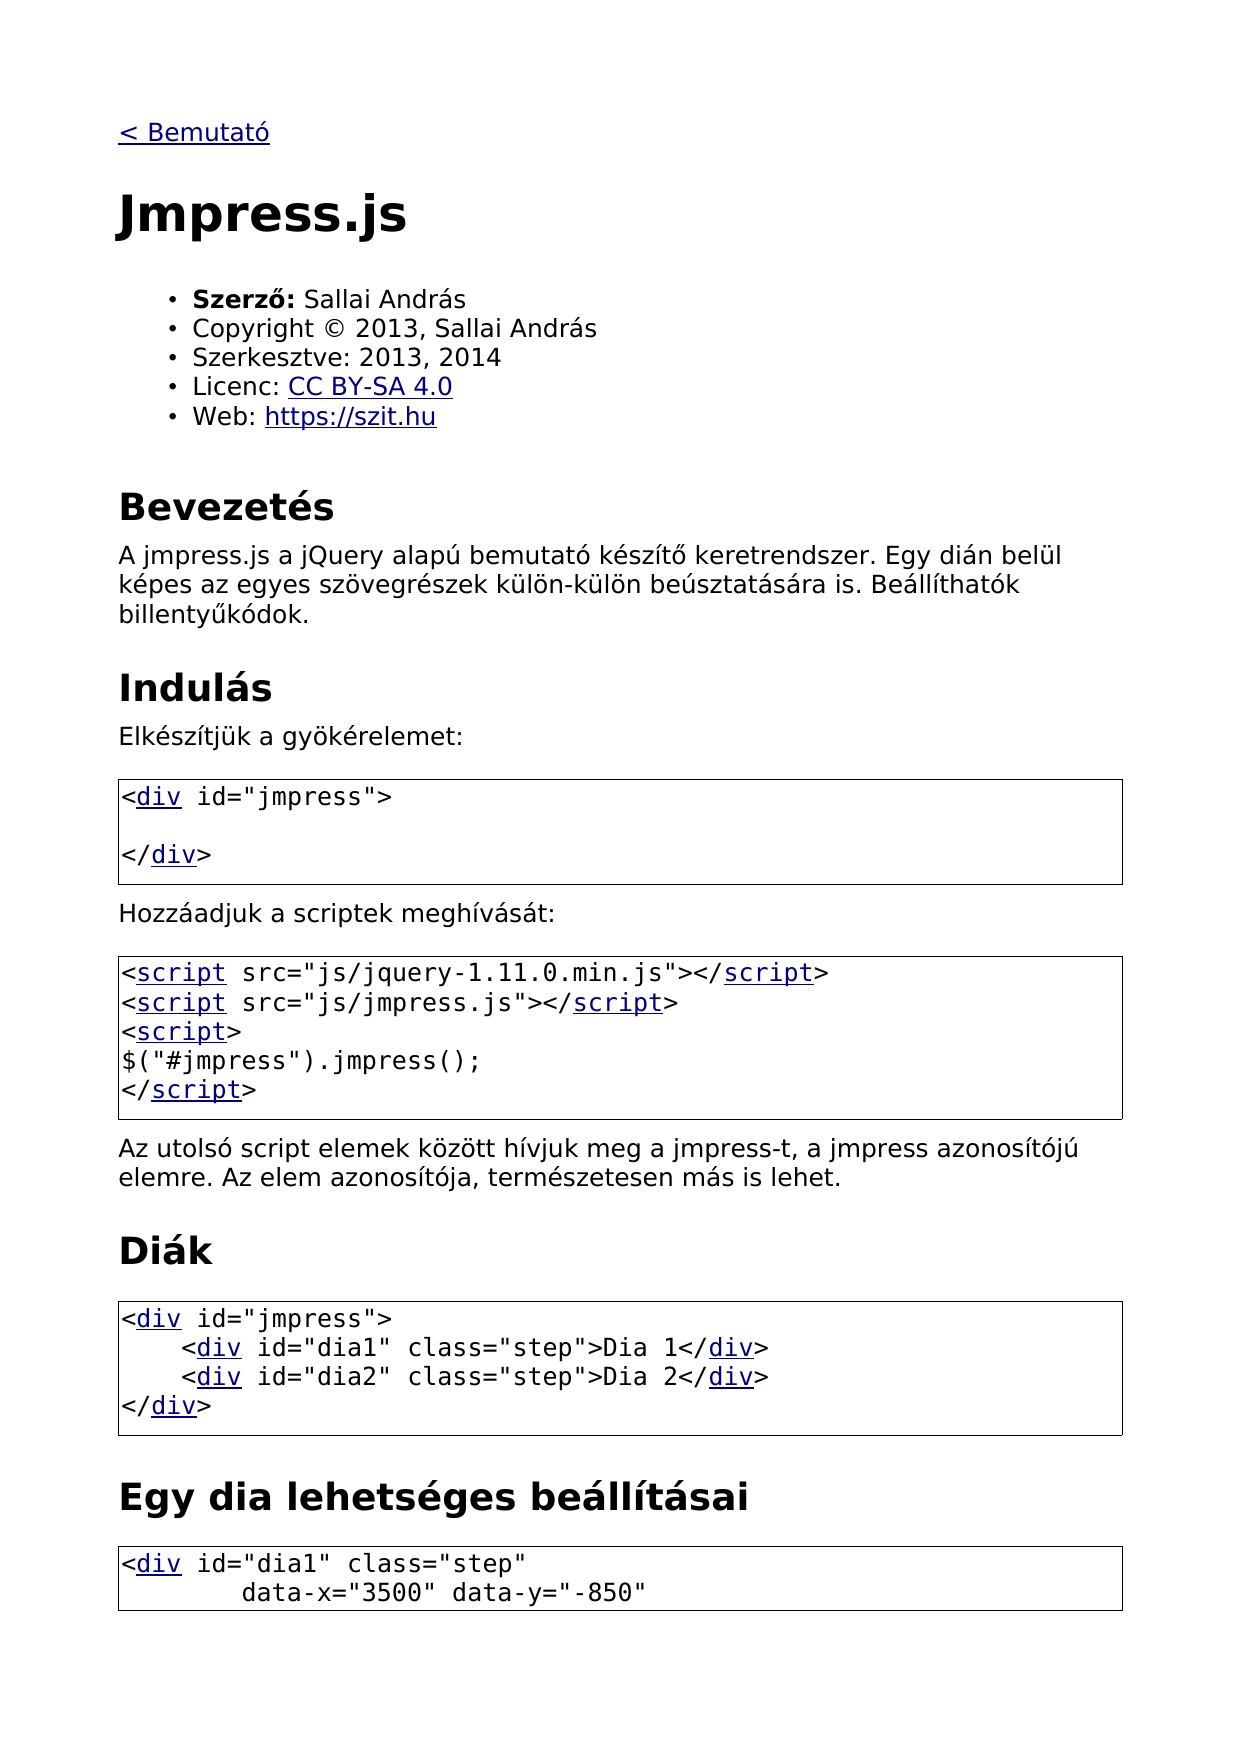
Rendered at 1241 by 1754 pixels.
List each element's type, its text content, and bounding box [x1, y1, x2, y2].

table_header <script src="js/jquery-1.11.0.min.js"></script> <script src="js/jmpress.js"></script> <script> $("#jmpress").jmpress(); </script> [119, 957, 1122, 1119]
subtitle Indulás [118, 666, 1122, 710]
list Copyright © 2013, Sallai András [177, 314, 1122, 343]
list Szerkesztve: 2013, 2014 [177, 343, 1122, 372]
list Licenc: CC BY-SA 4.0 [177, 372, 1122, 402]
subtitle Bevezetés [118, 485, 1122, 529]
list Szerző: Sallai András [177, 285, 1122, 314]
table_header <div id="dia1" class="step" data-x="3500" data-y="-850" [119, 1547, 1122, 1610]
subtitle Diák [118, 1230, 1122, 1273]
text < Bemutató [118, 118, 1122, 147]
subtitle Egy dia lehetséges beállításai [118, 1475, 1122, 1519]
text Elkészítjük a gyökérelemet: [118, 723, 1122, 752]
table_header <div id="jmpress"> <div id="dia1" class="step">Dia 1</div> <div id="dia2" class="step">Dia 2</div> </div> [119, 1302, 1122, 1435]
list Web: https://szit.hu [177, 402, 1122, 431]
text Az utolsó script elemek között hívjuk meg a jmpress-t, a jmpress azonosítójú elemre. Az elem azonosítója, természetesen más is lehet. [118, 1134, 1122, 1192]
table_header <div id="jmpress"> </div> [119, 780, 1122, 884]
text A jmpress.js a jQuery alapú bemutató készítő keretrendszer. Egy dián belül képes az egyes szövegrészek külön-külön beúsztatására is. Beállíthatók billentyűkódok. [118, 541, 1122, 629]
subtitle Jmpress.js [118, 185, 1122, 243]
text Hozzáadjuk a scriptek meghívását: [118, 899, 1122, 928]
